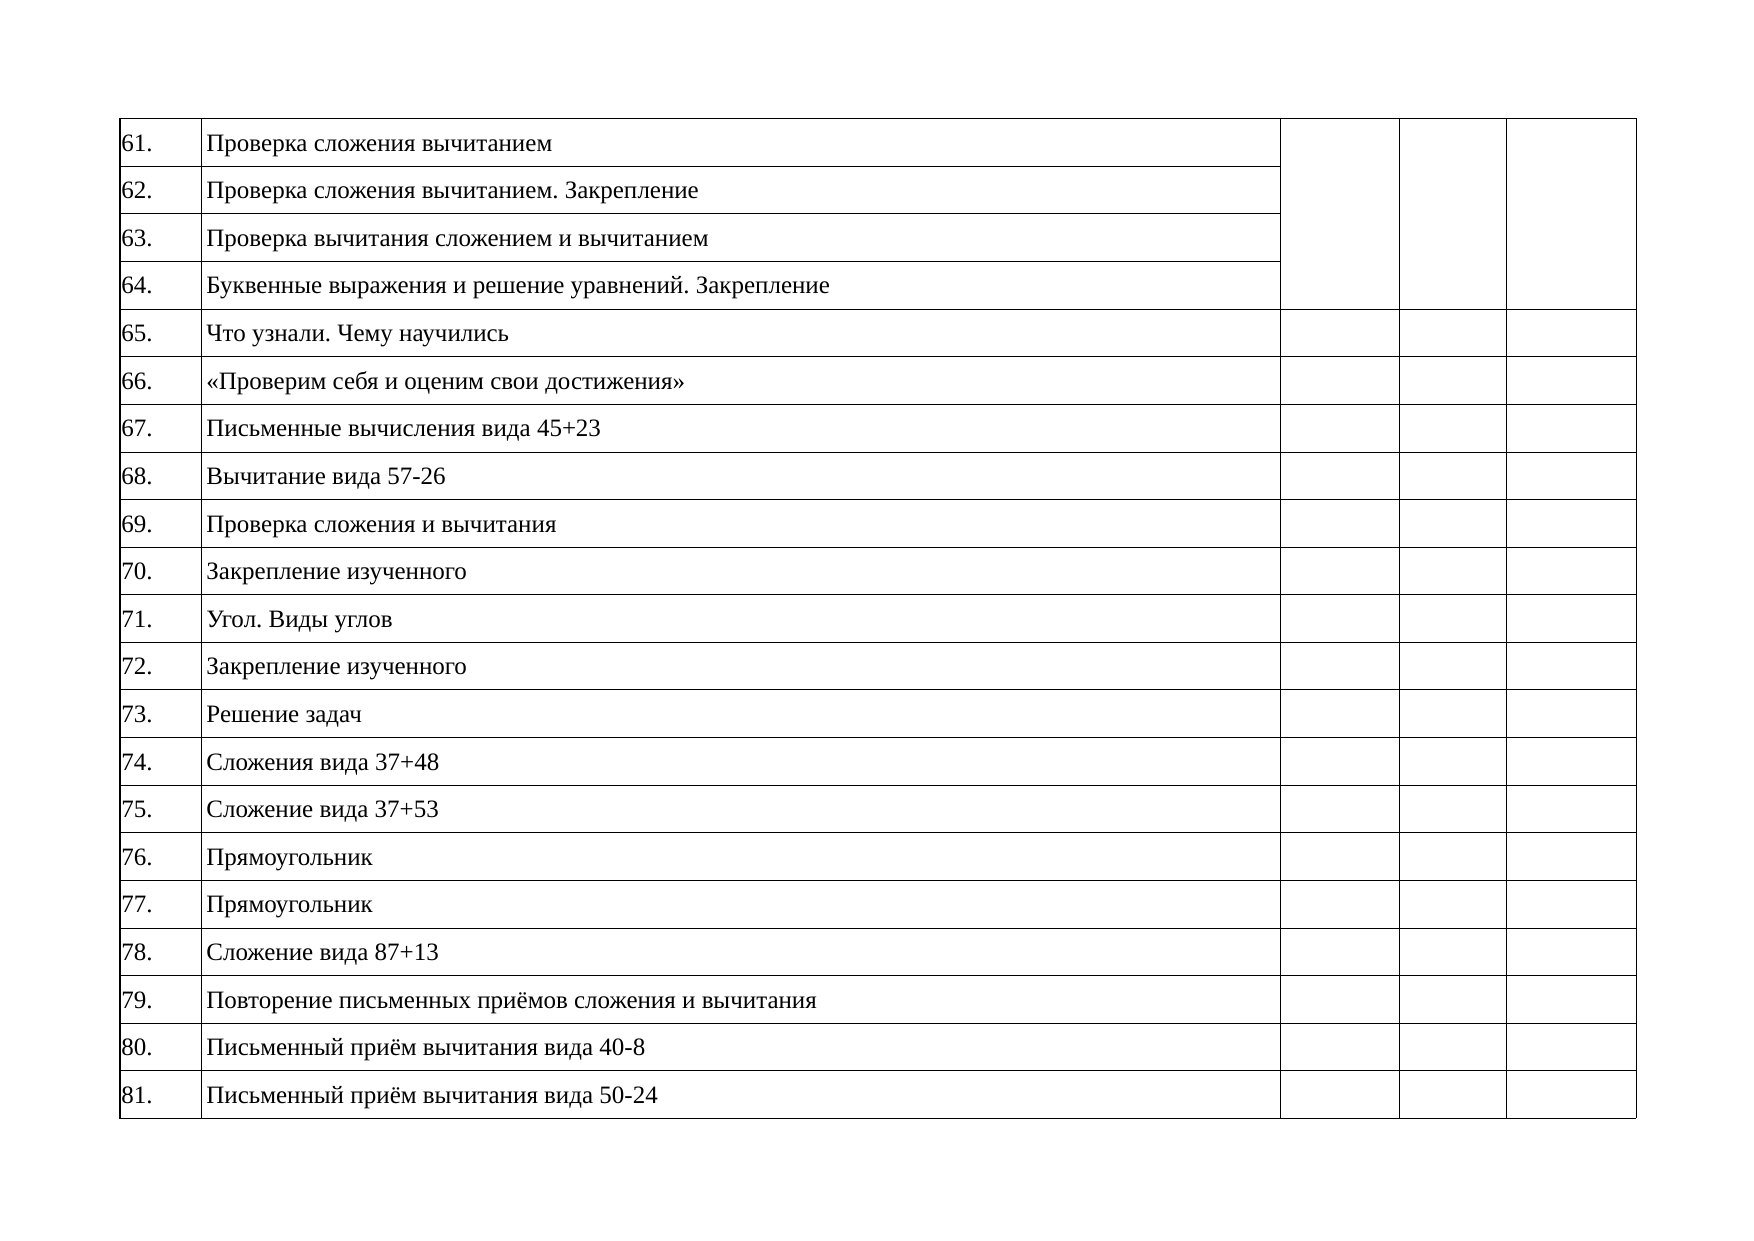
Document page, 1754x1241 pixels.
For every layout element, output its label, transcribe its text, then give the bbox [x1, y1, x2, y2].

table_cell Повторение письменных приёмов сложения и вычитания [202, 976, 1280, 1023]
table_cell Буквенные выражения и решение уравнений. Закрепление [202, 262, 1280, 308]
table_cell [1507, 1071, 1636, 1118]
table_cell [121, 1071, 201, 1118]
table_cell [1507, 453, 1636, 499]
table_cell [121, 738, 201, 784]
table_cell [1400, 500, 1506, 547]
table_cell Проверка сложения и вычитания [202, 500, 1280, 547]
table_cell [1400, 643, 1506, 689]
table_cell [121, 643, 201, 689]
table_cell [121, 833, 201, 880]
table_cell [1400, 1071, 1506, 1118]
table_cell Угол. Виды углов [202, 595, 1280, 642]
table_cell [1507, 357, 1636, 404]
table_cell [1281, 310, 1399, 356]
table_cell Решение задач [202, 690, 1280, 737]
table_cell [1507, 643, 1636, 689]
table_cell [1507, 881, 1636, 927]
table_cell [1281, 738, 1399, 784]
table_cell [1281, 548, 1399, 594]
table_cell [121, 881, 201, 927]
table_cell [121, 405, 201, 451]
table_cell [1281, 929, 1399, 975]
table_cell [1507, 405, 1636, 451]
table_cell [121, 690, 201, 737]
table_cell [121, 453, 201, 499]
table_cell Закрепление изученного [202, 548, 1280, 594]
table_cell [1507, 595, 1636, 642]
table_cell [1400, 119, 1506, 308]
table_cell [1400, 929, 1506, 975]
table_cell [1507, 1024, 1636, 1070]
table_cell Проверка вычитания сложением и вычитанием [202, 214, 1280, 261]
table_cell Сложение вида 87+13 [202, 929, 1280, 975]
table_cell [1281, 833, 1399, 880]
table_cell [1281, 405, 1399, 451]
table_cell «Проверим себя и оценим свои достижения» [202, 357, 1280, 404]
table_cell [1281, 881, 1399, 927]
table_cell [1400, 1024, 1506, 1070]
table_cell [1281, 357, 1399, 404]
table_cell [121, 786, 201, 832]
table_cell [121, 214, 201, 261]
table_cell [1507, 500, 1636, 547]
table_cell [121, 976, 201, 1023]
table_cell [121, 262, 201, 308]
table_cell [121, 167, 201, 213]
table_cell Проверка сложения вычитанием [202, 119, 1280, 166]
table_cell [121, 595, 201, 642]
table_cell [1507, 786, 1636, 832]
table_cell [1281, 595, 1399, 642]
table_cell Сложения вида 37+48 [202, 738, 1280, 784]
table_cell Письменный приём вычитания вида 50-24 [202, 1071, 1280, 1118]
table_cell Вычитание вида 57-26 [202, 453, 1280, 499]
table_cell [1507, 976, 1636, 1023]
table_cell [1281, 976, 1399, 1023]
table_cell [1400, 976, 1506, 1023]
table_cell [1281, 690, 1399, 737]
table_cell [121, 310, 201, 356]
table_cell [121, 357, 201, 404]
table_cell [1400, 310, 1506, 356]
table_cell [1281, 500, 1399, 547]
table_cell Письменные вычисления вида 45+23 [202, 405, 1280, 451]
table_cell [1507, 310, 1636, 356]
table_cell [1400, 833, 1506, 880]
table_cell [1281, 1071, 1399, 1118]
table_cell [1281, 1024, 1399, 1070]
table_cell [1400, 786, 1506, 832]
table_cell [121, 929, 201, 975]
table_cell [1400, 357, 1506, 404]
table_cell Что узнали. Чему научились [202, 310, 1280, 356]
table_cell [121, 1024, 201, 1070]
table_cell [1400, 881, 1506, 927]
table_cell [1400, 738, 1506, 784]
table_cell Прямоугольник [202, 881, 1280, 927]
table_cell [1400, 548, 1506, 594]
table_cell [121, 548, 201, 594]
table_cell [1507, 690, 1636, 737]
table_cell Проверка сложения вычитанием. Закрепление [202, 167, 1280, 213]
table_cell Закрепление изученного [202, 643, 1280, 689]
table_cell [1507, 833, 1636, 880]
table_cell [1400, 690, 1506, 737]
table_cell Прямоугольник [202, 833, 1280, 880]
table_cell Письменный приём вычитания вида 40-8 [202, 1024, 1280, 1070]
table_cell [1400, 405, 1506, 451]
table_cell [1507, 119, 1636, 308]
table_cell [1281, 643, 1399, 689]
table_cell [1400, 453, 1506, 499]
table_cell [1507, 929, 1636, 975]
table_cell Сложение вида 37+53 [202, 786, 1280, 832]
table_cell [121, 500, 201, 547]
table_cell [1281, 453, 1399, 499]
table_cell [1281, 786, 1399, 832]
table_cell [1281, 119, 1399, 308]
table_cell [1507, 738, 1636, 784]
table_cell [1400, 595, 1506, 642]
table_cell [1507, 548, 1636, 594]
table_cell [121, 119, 201, 166]
